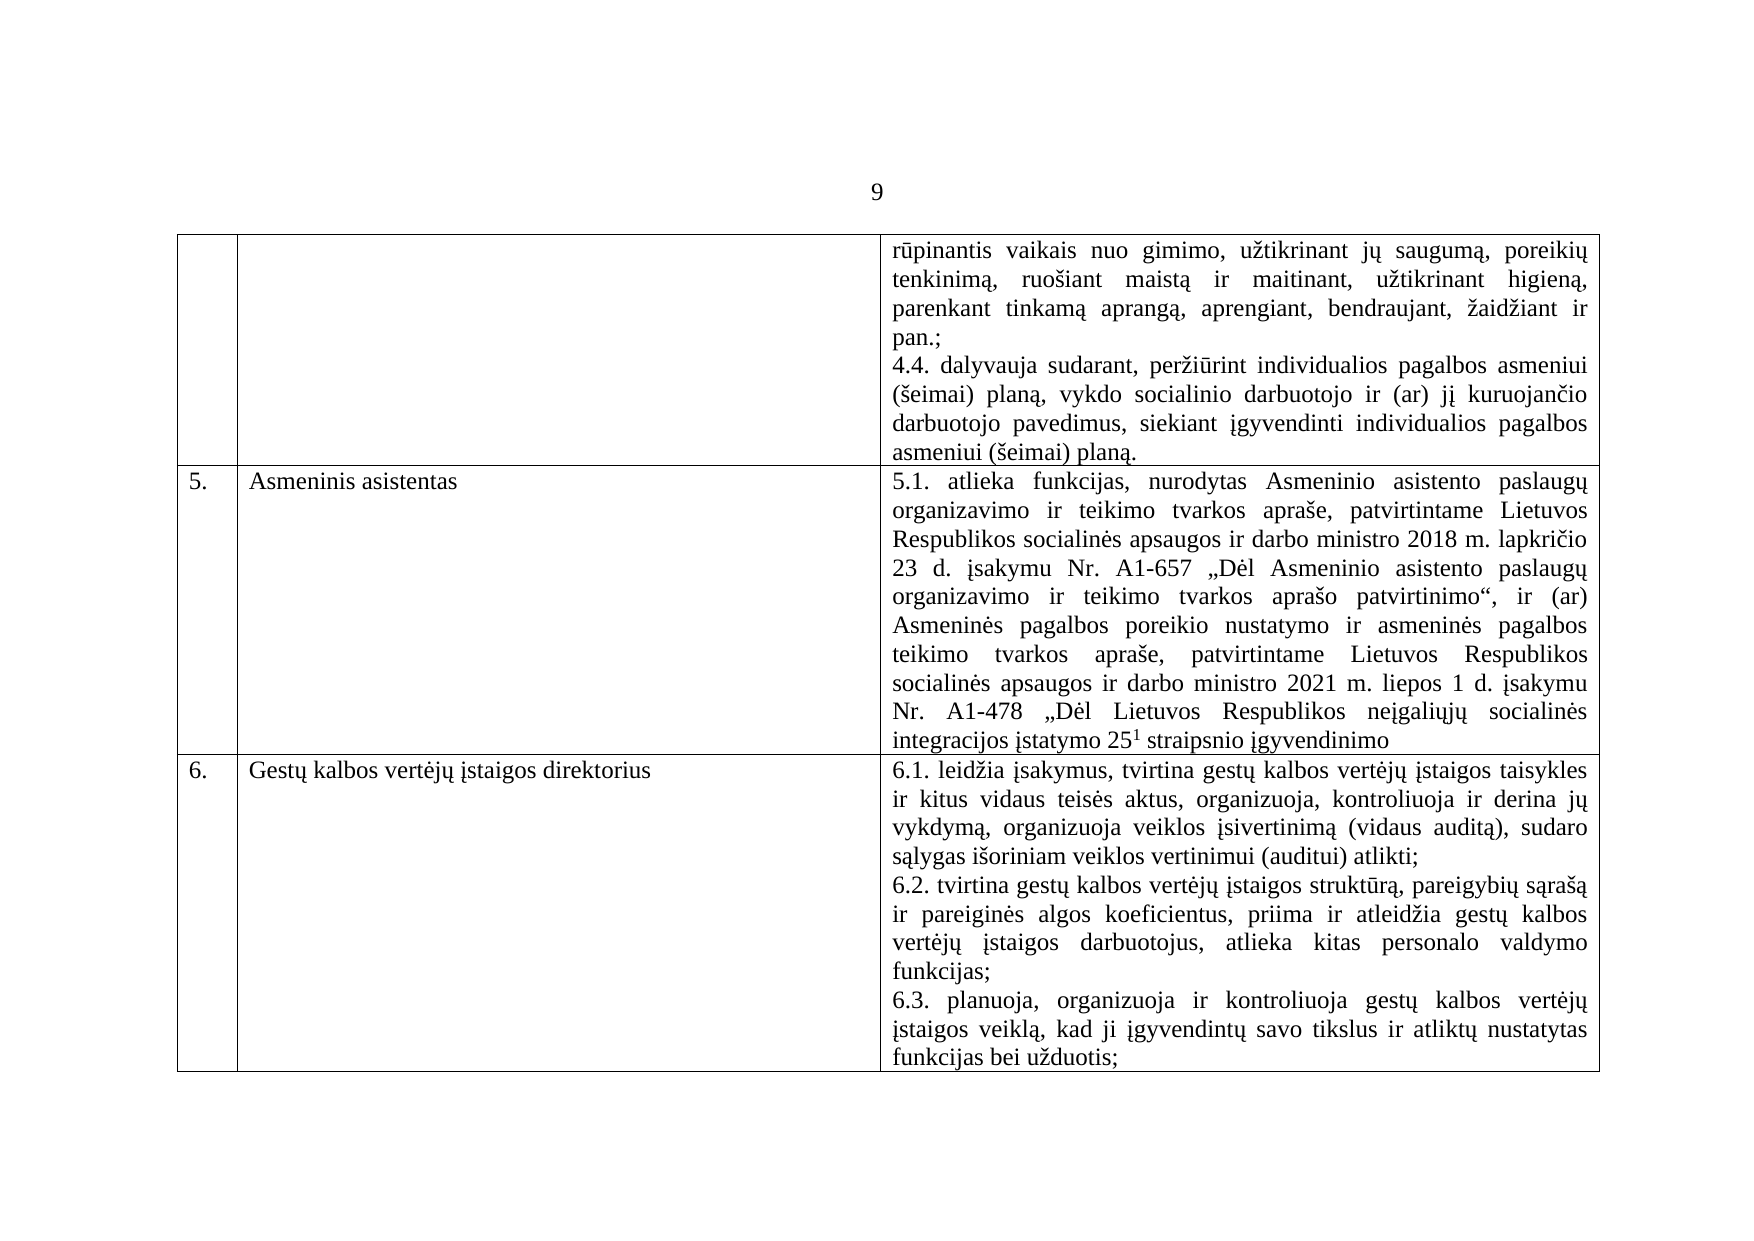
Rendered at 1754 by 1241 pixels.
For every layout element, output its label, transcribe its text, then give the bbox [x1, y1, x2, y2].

table_cell Asmeninis asistentas [238, 466, 880, 754]
table_cell rūpinantis vaikais nuo gimimo, užtikrinant jų saugumą, poreikių tenkinimą, ruošiant maistą ir maitinant, užtikrinant higieną, parenkant tinkamą aprangą, aprengiant, bendraujant, žaidžiant ir pan.; 4.4. dalyvauja sudarant, peržiūrint individualios pagalbos asmeniui (šeimai) planą, vykdo socialinio darbuotojo ir (ar) jį kuruojančio darbuotojo pavedimus, siekiant įgyvendinti individualios pagalbos asmeniui (šeimai) planą. [881, 235, 1599, 465]
table_cell 5.1. atlieka funkcijas, nurodytas Asmeninio asistento paslaugų organizavimo ir teikimo tvarkos apraše, patvirtintame Lietuvos Respublikos socialinės apsaugos ir darbo ministro 2018 m. lapkričio 23 d. įsakymu Nr. A1-657 „Dėl Asmeninio asistento paslaugų organizavimo ir teikimo tvarkos aprašo patvirtinimo“, ir (ar) Asmeninės pagalbos poreikio nustatymo ir asmeninės pagalbos teikimo tvarkos apraše, patvirtintame Lietuvos Respublikos socialinės apsaugos ir darbo ministro 2021 m. liepos 1 d. įsakymu Nr. A1-478 „Dėl Lietuvos Respublikos neįgaliųjų socialinės integracijos įstatymo 251 straipsnio įgyvendinimo [881, 466, 1599, 754]
table_cell 6.1. leidžia įsakymus, tvirtina gestų kalbos vertėjų įstaigos taisykles ir kitus vidaus teisės aktus, organizuoja, kontroliuoja ir derina jų vykdymą, organizuoja veiklos įsivertinimą (vidaus auditą), sudaro sąlygas išoriniam veiklos vertinimui (auditui) atlikti; 6.2. tvirtina gestų kalbos vertėjų įstaigos struktūrą, pareigybių sąrašą ir pareiginės algos koeficientus, priima ir atleidžia gestų kalbos vertėjų įstaigos darbuotojus, atlieka kitas personalo valdymo funkcijas; 6.3. planuoja, organizuoja ir kontroliuoja gestų kalbos vertėjų įstaigos veiklą, kad ji įgyvendintų savo tikslus ir atliktų nustatytas funkcijas bei užduotis; [881, 755, 1599, 1071]
table_cell [238, 235, 880, 465]
table_cell Gestų kalbos vertėjų įstaigos direktorius [238, 755, 880, 1071]
table_cell [178, 235, 237, 465]
table_cell 6. [178, 755, 237, 1071]
table_cell 5. [178, 466, 237, 754]
